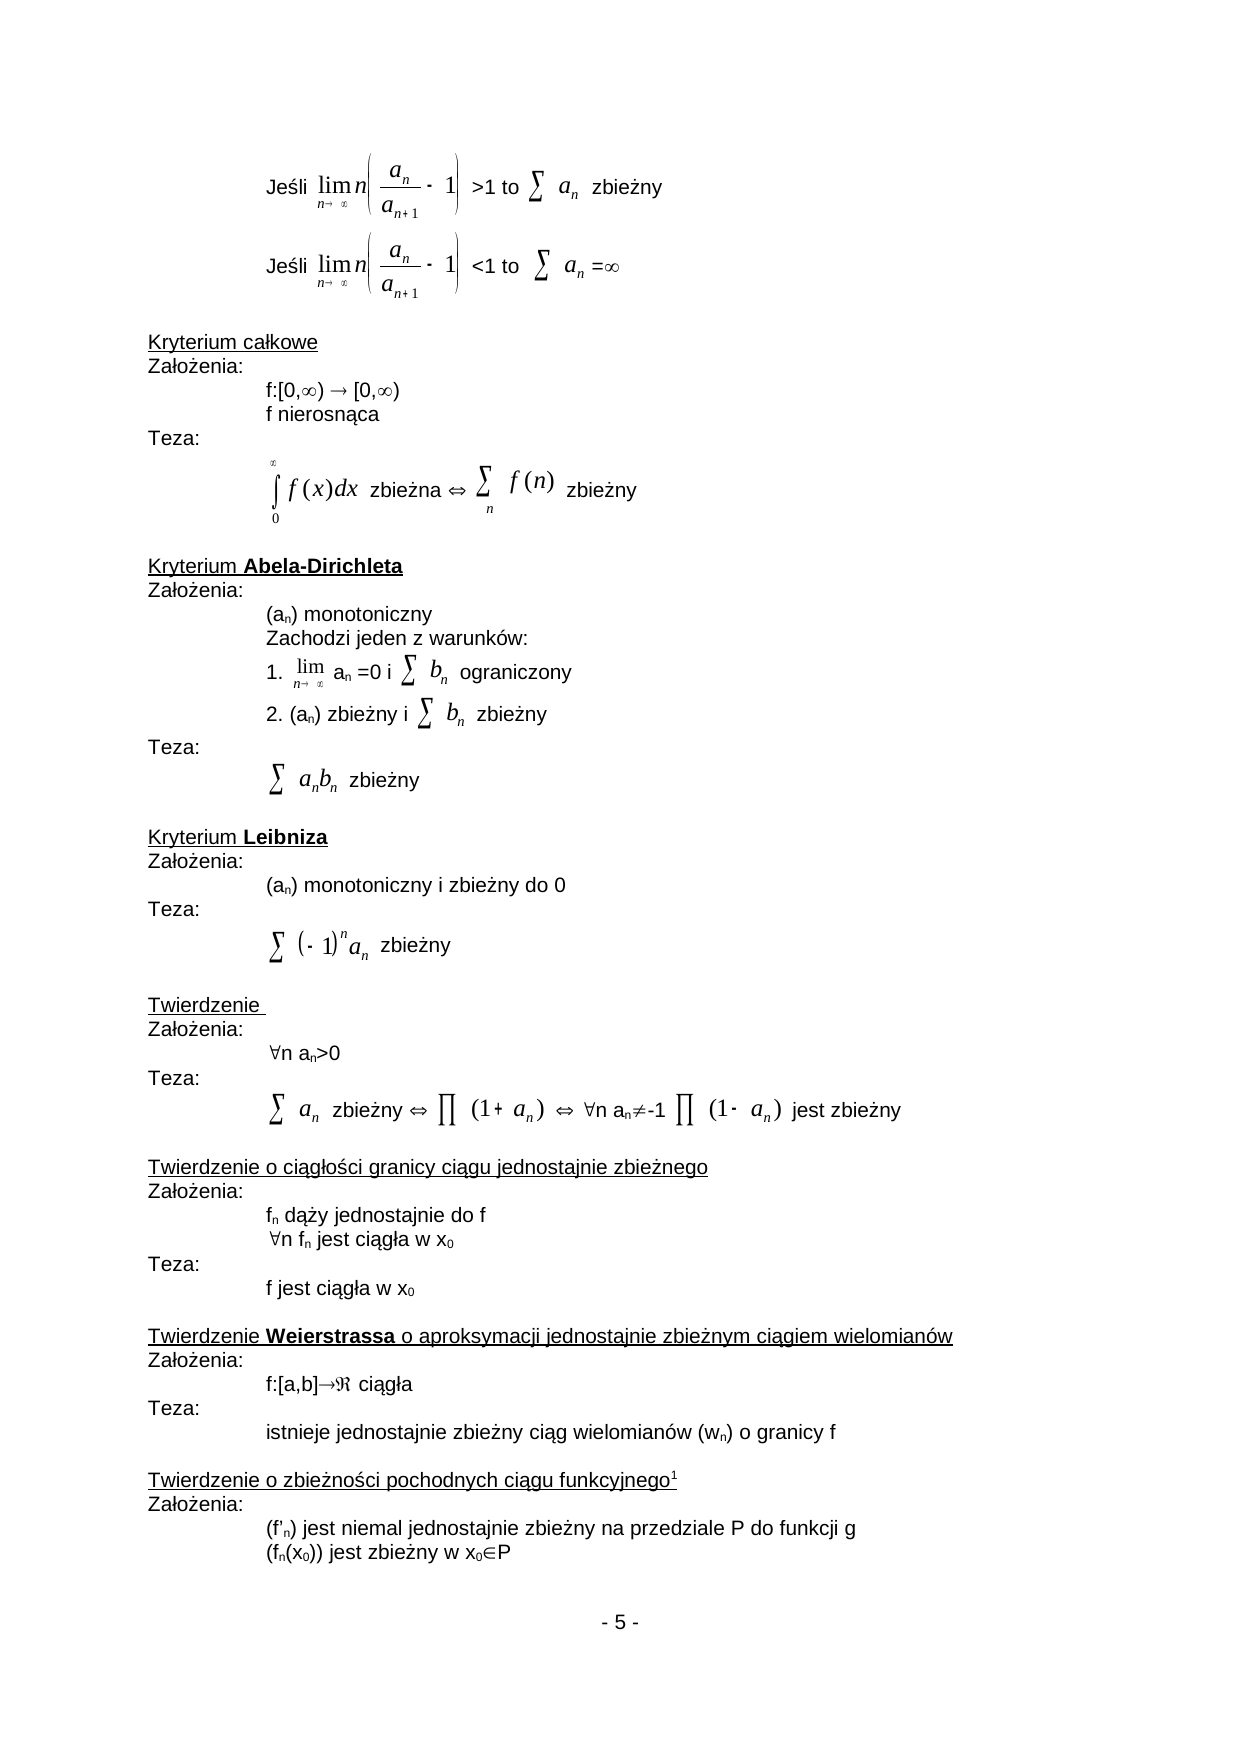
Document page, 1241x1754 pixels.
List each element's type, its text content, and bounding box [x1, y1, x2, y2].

text f nierosnąca [266, 402, 1092, 426]
text Założenia: [148, 1179, 1092, 1203]
text f:[a,b]®Â ciągła [266, 1372, 1092, 1396]
text Kryterium Abela-Dirichleta [148, 553, 1092, 578]
text Teza: [148, 1251, 1092, 1276]
text Twierdzenie [148, 993, 1092, 1017]
text Założenia: [148, 578, 1092, 602]
text istnieje jednostajnie zbieżny ciąg wielomianów (wn) o granicy f [266, 1420, 1092, 1444]
text Teza: [148, 897, 1092, 921]
text zbieżny Û Û "n an¹-1 jest zbieżny [266, 1089, 1092, 1131]
text Teza: [148, 1396, 1092, 1420]
text (an) monotoniczny i zbieżny do 0 [266, 873, 1092, 897]
text Teza: [148, 1065, 1092, 1089]
text Twierdzenie Weierstrassa o aproksymacji jednostajnie zbieżnym ciągiem wielomianów [148, 1324, 1092, 1348]
text (fn(x0)) jest zbieżny w x0ÎP [266, 1540, 1092, 1564]
text Założenia: [148, 849, 1092, 873]
text Twierdzenie o zbieżności pochodnych ciągu funkcyjnego [148, 1468, 1092, 1492]
text 1. an =0 i ograniczony [266, 650, 1092, 693]
text (an) monotoniczny [266, 602, 1092, 626]
text Twierdzenie o ciągłości granicy ciągu jednostajnie zbieżnego [148, 1155, 1092, 1179]
text zbieżna Û zbieżny [266, 450, 1092, 529]
text Założenia: [148, 1017, 1092, 1041]
text "n fn jest ciągła w x0 [266, 1227, 1092, 1251]
text Założenia: [148, 354, 1092, 378]
text "n an>0 [266, 1041, 1092, 1065]
text (f’n) jest niemal jednostajnie zbieżny na przedziale P do funkcji g [266, 1516, 1092, 1540]
text zbieżny [266, 759, 1092, 801]
text Kryterium Leibniza [148, 825, 1092, 849]
text Jeśli <1 to =¥ [266, 227, 1092, 306]
text Jeśli >1 to zbieżny [266, 148, 1092, 227]
text Teza: [148, 426, 1092, 450]
text Teza: [148, 735, 1092, 759]
text Kryterium całkowe [148, 330, 1092, 354]
text 2. (an) zbieżny i zbieżny [266, 693, 1092, 735]
text f jest ciągła w x0 [266, 1276, 1092, 1299]
text zbieżny [266, 921, 1092, 969]
text Zachodzi jeden z warunków: [266, 626, 1092, 650]
text Założenia: [148, 1492, 1092, 1516]
text f:[0,¥) ® [0,¥) [266, 378, 1092, 402]
text Założenia: [148, 1348, 1092, 1372]
text fn dąży jednostajnie do f [266, 1203, 1092, 1227]
